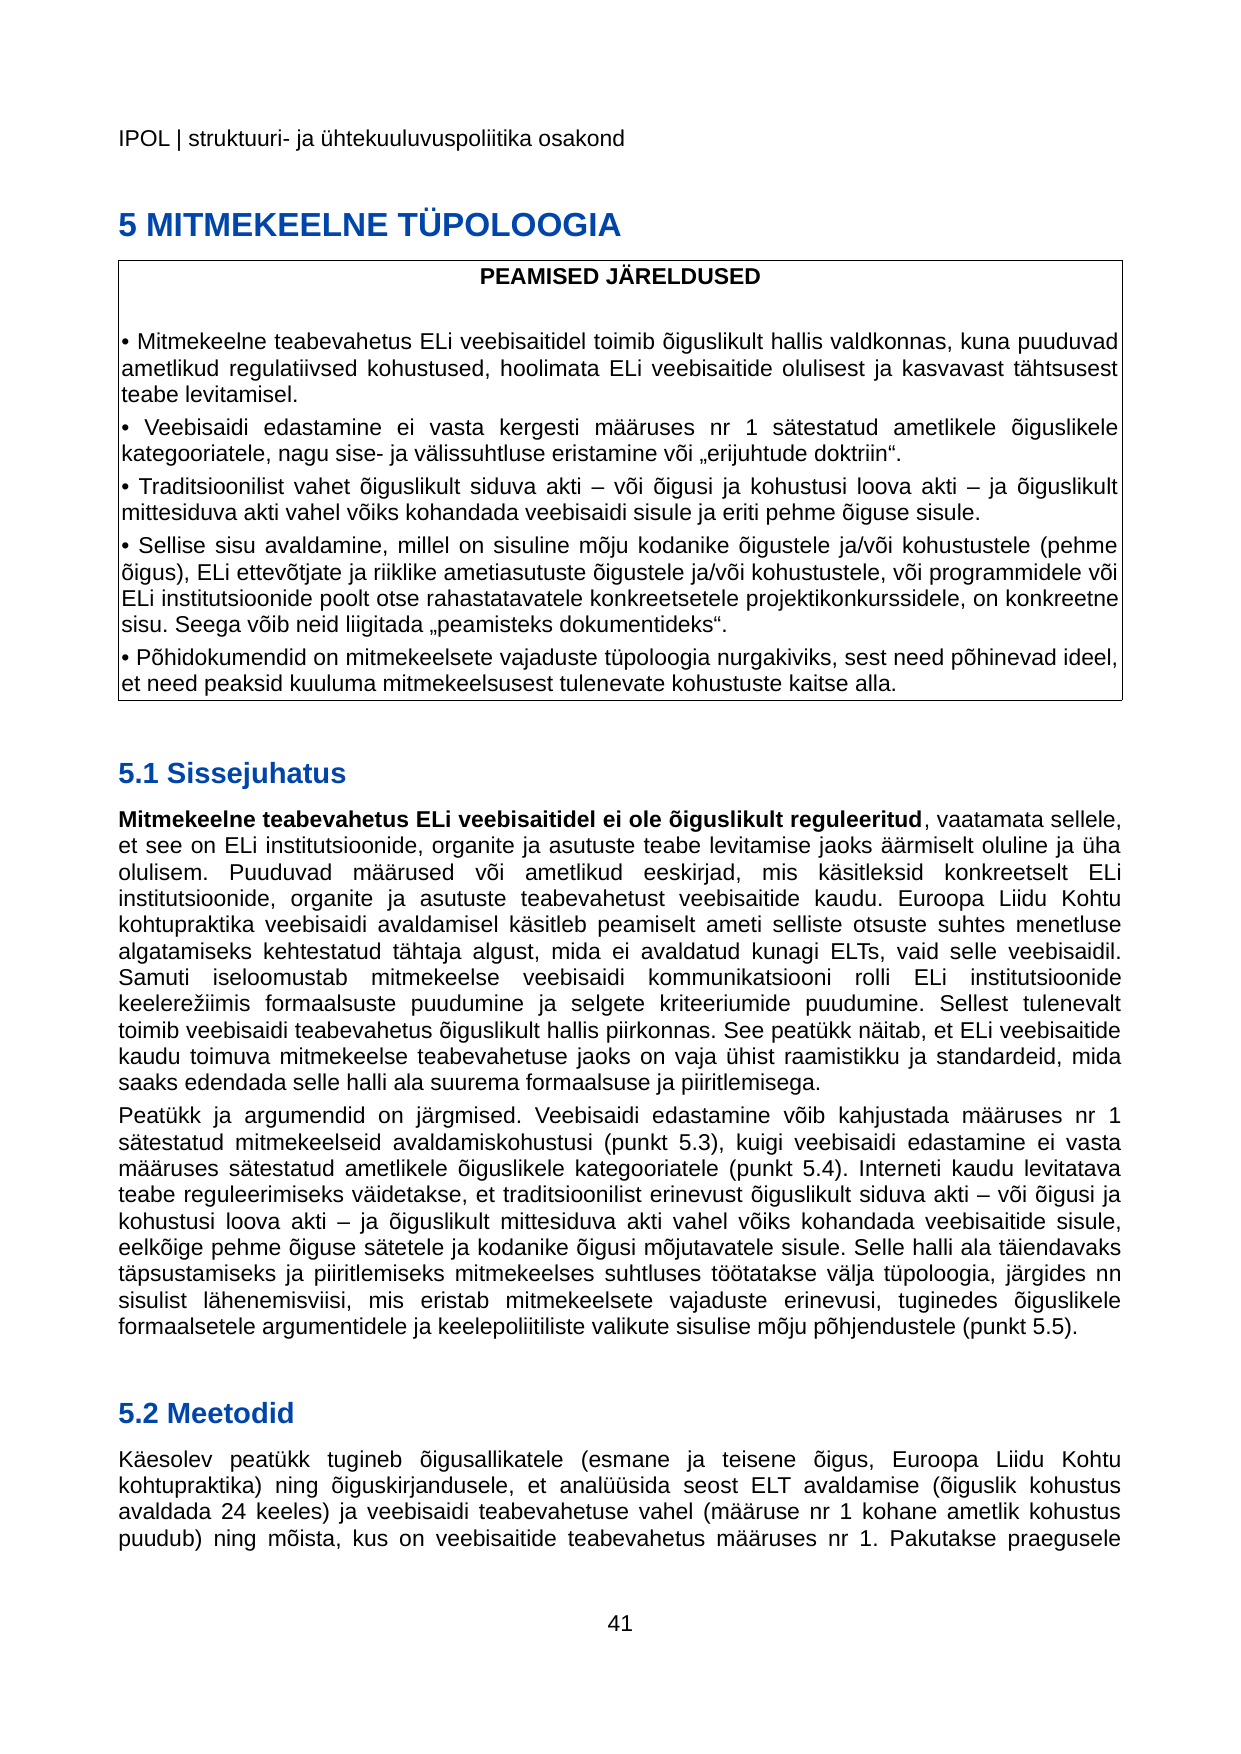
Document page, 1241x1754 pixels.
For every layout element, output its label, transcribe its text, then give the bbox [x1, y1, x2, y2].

text Peatükk ja argumendid on järgmised. Veebisaidi edastamine võib kahjustada määruses nr 1 sätestatud mitmekeelseid avaldamiskohustusi (punkt 5.3), kuigi veebisaidi edastamine ei vasta määruses sätestatud ametlikele õiguslikele kategooriatele (punkt 5.4). Interneti kaudu levitatava teabe reguleerimiseks väidetakse, et traditsioonilist erinevust õiguslikult siduva akti – või õigusi ja kohustusi loova akti – ja õiguslikult mittesiduva akti vahel võiks kohandada veebisaitide sisule, eelkõige pehme õiguse sätetele ja kodanike õigusi mõjutavatele sisule. Selle halli ala täiendavaks täpsustamiseks ja piiritlemiseks mitmekeelses suhtluses töötatakse välja tüpoloogia, järgides nn sisulist lähenemisviisi, mis eristab mitmekeelsete vajaduste erinevusi, tuginedes õiguslikele formaalsetele argumentidele ja keelepoliitiliste valikute sisulise mõju põhjendustele (punkt 5.5). [118, 1102, 1122, 1339]
text • Traditsioonilist vahet õiguslikult siduva akti – või õigusi ja kohustusi loova akti – ja õiguslikult mittesiduva akti vahel võiks kohandada veebisaidi sisule ja eriti pehme õiguse sisule. [119, 470, 1122, 526]
text Mitmekeelne teabevahetus ELi veebisaitidel ei ole õiguslikult reguleeritud, vaatamata sellele, et see on ELi institutsioonide, organite ja asutuste teabe levitamise jaoks äärmiselt oluline ja üha olulisem. Puuduvad määrused või ametlikud eeskirjad, mis käsitleksid konkreetselt ELi institutsioonide, organite ja asutuste teabevahetust veebisaitide kaudu. Euroopa Liidu Kohtu kohtupraktika veebisaidi avaldamisel käsitleb peamiselt ameti selliste otsuste suhtes menetluse algatamiseks kehtestatud tähtaja algust, mida ei avaldatud kunagi ELTs, vaid selle veebisaidil. Samuti iseloomustab mitmekeelse veebisaidi kommunikatsiooni rolli ELi institutsioonide keelerežiimis formaalsuste puudumine ja selgete kriteeriumide puudumine. Sellest tulenevalt toimib veebisaidi teabevahetus õiguslikult hallis piirkonnas. See peatükk näitab, et ELi veebisaitide kaudu toimuva mitmekeelse teabevahetuse jaoks on vaja ühist raamistikku ja standardeid, mida saaks edendada selle halli ala suurema formaalsuse ja piiritlemisega. [118, 806, 1122, 1096]
subtitle 5 MITMEKEELNE TÜPOLOOGIA [118, 205, 1122, 244]
text • Mitmekeelne teabevahetus ELi veebisaitidel toimib õiguslikult hallis valdkonnas, kuna puuduvad ametlikud regulatiivsed kohustused, hoolimata ELi veebisaitide olulisest ja kasvavast tähtsusest teabe levitamisel. [119, 325, 1122, 407]
text • Põhidokumendid on mitmekeelsete vajaduste tüpoloogia nurgakiviks, sest need põhinevad ideel, et need peaksid kuuluma mitmekeelsusest tulenevate kohustuste kaitse alla. [119, 641, 1122, 700]
subtitle 5.1 Sissejuhatus [118, 757, 1122, 790]
text • Veebisaidi edastamine ei vasta kergesti määruses nr 1 sätestatud ametlikele õiguslikele kategooriatele, nagu sise- ja välissuhtluse eristamine või „erijuhtude doktriin“. [119, 411, 1122, 466]
subtitle 5.2 Meetodid [118, 1396, 1122, 1430]
text PEAMISED JÄRELDUSED [119, 261, 1122, 289]
text Käesolev peatükk tugineb õigusallikatele (esmane ja teisene õigus, Euroopa Liidu Kohtu kohtupraktika) ning õiguskirjandusele, et analüüsida seost ELT avaldamise (õiguslik kohustus avaldada 24 keeles) ja veebisaidi teabevahetuse vahel (määruse nr 1 kohane ametlik kohustus puudub) ning mõista, kus on veebisaitide teabevahetus määruses nr 1. Pakutakse praegusele [118, 1446, 1122, 1551]
text • Sellise sisu avaldamine, millel on sisuline mõju kodanike õigustele ja/või kohustustele (pehme õigus), ELi ettevõtjate ja riiklike ametiasutuste õigustele ja/või kohustustele, või programmidele või ELi institutsioonide poolt otse rahastatavatele konkreetsetele projektikonkurssidele, on konkreetne sisu. Seega võib neid liigitada „peamisteks dokumentideks“. [119, 529, 1122, 637]
